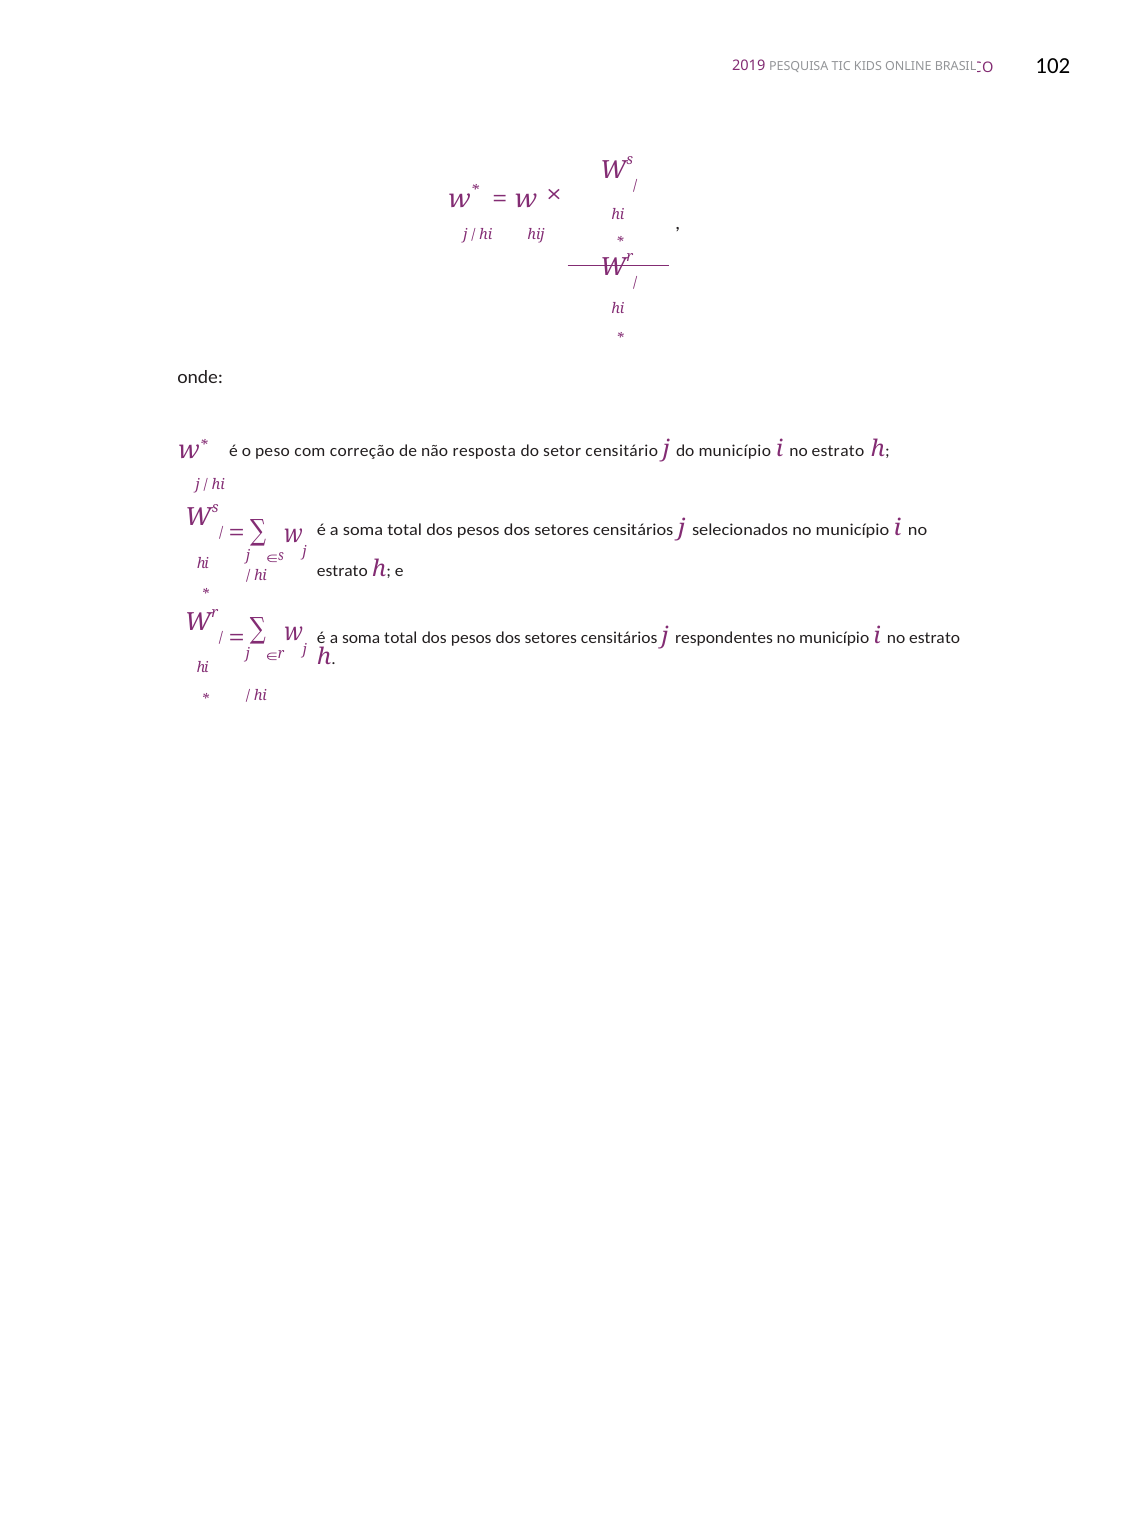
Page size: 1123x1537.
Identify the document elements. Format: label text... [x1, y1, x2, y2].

table_cell é a soma total dos pesos dos setores censitários j respondentes no município i no estrato h. [310, 618, 981, 726]
text onde: [177, 365, 1123, 388]
table_cell Wr/ hi * [568, 266, 669, 362]
table_header Ws/ hi * [568, 168, 669, 265]
table_cell Ws/ hi * [157, 509, 228, 618]
table_cell Wr/ hi * [157, 618, 228, 726]
table_header w* é o peso com correção de não resposta do setor censitário j do município i no estrato h; j / hi [157, 438, 981, 509]
table_header , [669, 168, 701, 362]
table_cell j∑∈rwj / hi [244, 618, 310, 726]
table_cell é a soma total dos pesos dos setores censitários j selecionados no município i no estrato h; e [310, 509, 981, 618]
table_header w* = w × j / hi hij [427, 168, 568, 362]
table_cell j∑∈swj / hi [244, 509, 310, 618]
table_cell = [228, 509, 244, 618]
table_cell = [228, 618, 244, 726]
